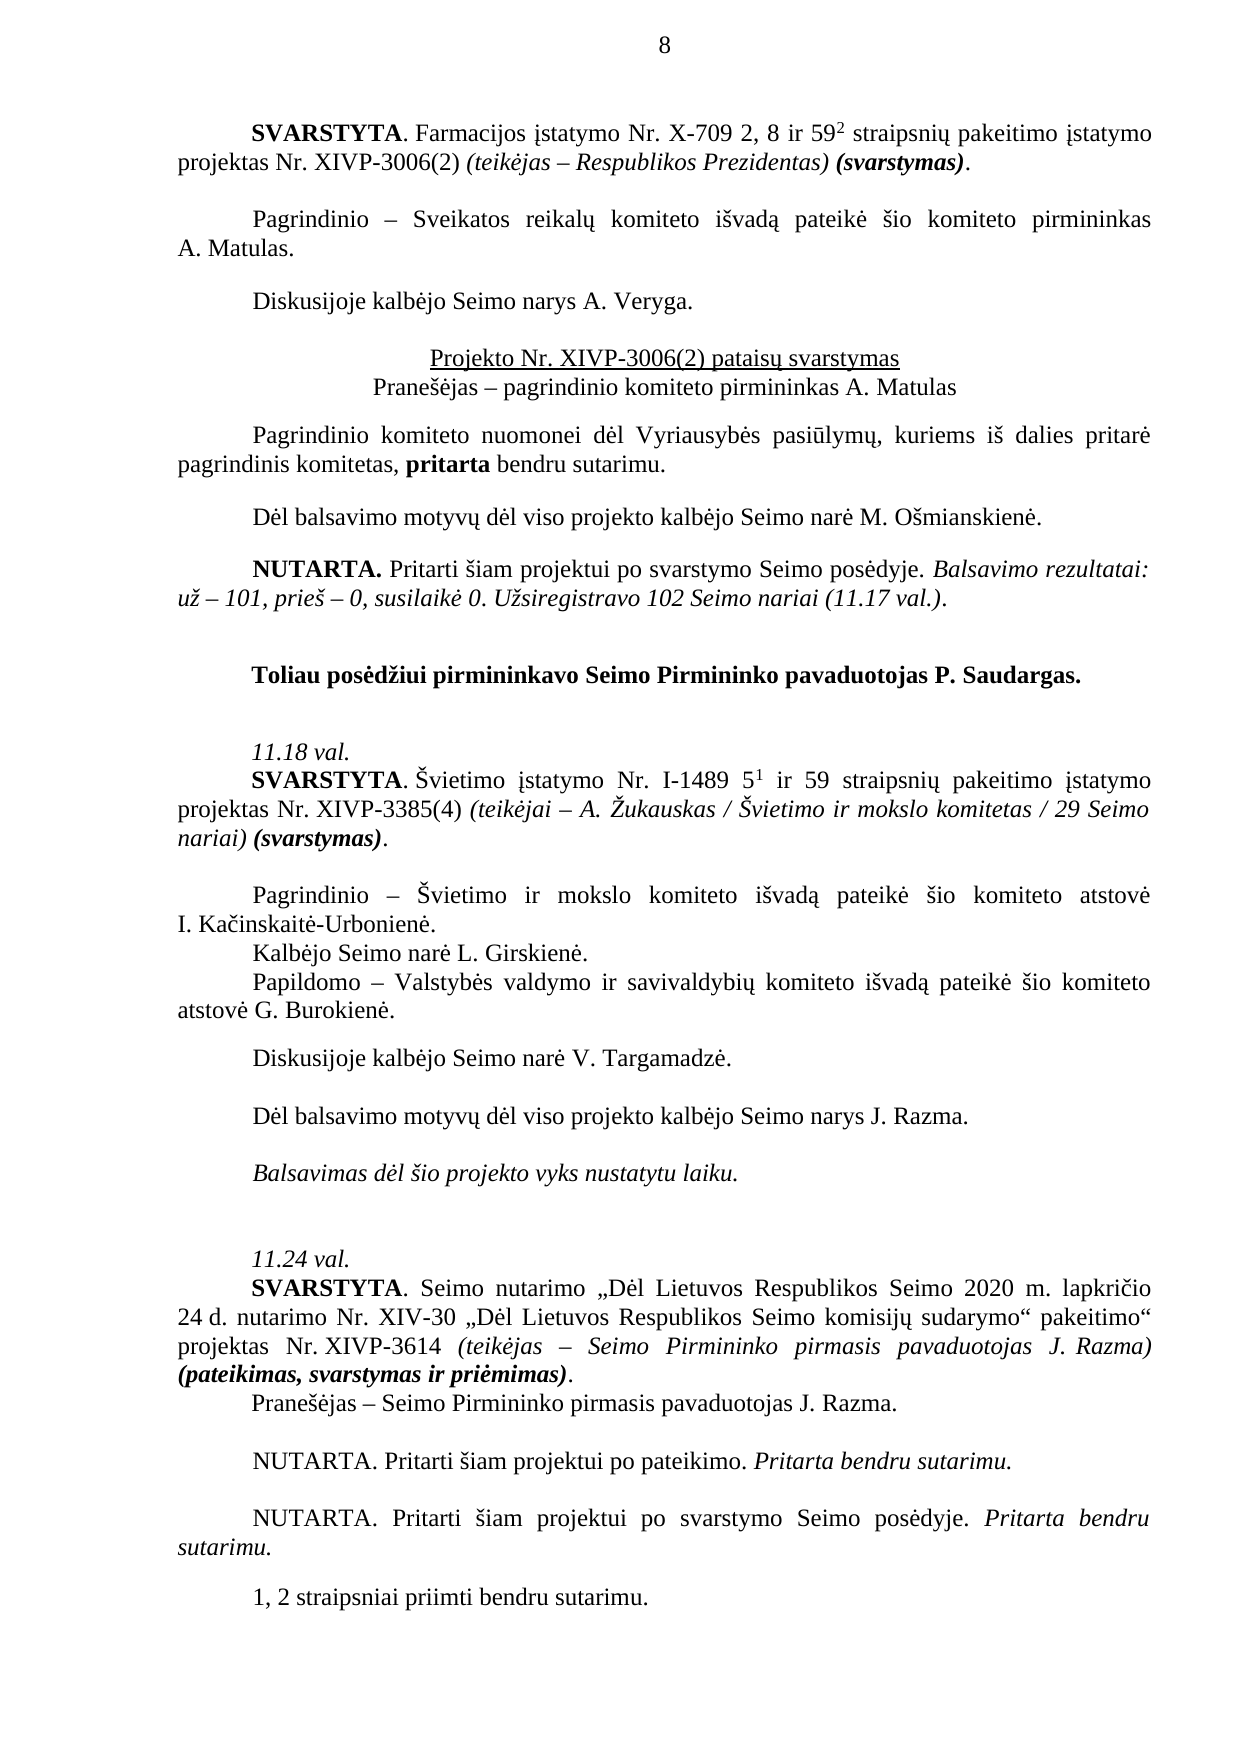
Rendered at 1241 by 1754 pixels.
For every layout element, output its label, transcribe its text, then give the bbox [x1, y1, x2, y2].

text NUTARTA. Pritarti šiam projektui po svarstymo Seimo posėdyje. Balsavimo rezultatai: už – 101, prieš – 0, susilaikė 0. Užsiregistravo 102 Seimo nariai (11.17 val.). [177, 554, 1152, 612]
text SVARSTYTA. Seimo nutarimo „Dėl Lietuvos Respublikos Seimo 2020 m. lapkričio 24 d. nutarimo Nr. XIV-30 „Dėl Lietuvos Respublikos Seimo komisijų sudarymo“ pakeitimo“ projektas Nr. XIVP-3614 (teikėjas – Seimo Pirmininko pirmasis pavaduotojas J. Razma) (pateikimas, svarstymas ir priėmimas). [177, 1273, 1152, 1388]
text NUTARTA. Pritarti šiam projektui po svarstymo Seimo posėdyje. Pritarta bendru sutarimu. [177, 1503, 1152, 1561]
text 11.24 val. [177, 1244, 1152, 1273]
text Papildomo – Valstybės valdymo ir savivaldybių komiteto išvadą pateikė šio komiteto atstovė G. Burokienė. [177, 967, 1152, 1024]
text Dėl balsavimo motyvų dėl viso projekto kalbėjo Seimo narys J. Razma. [177, 1101, 1152, 1129]
text Pranešėjas – Seimo Pirmininko pirmasis pavaduotojas J. Razma. [177, 1388, 1152, 1417]
text Pagrindinio – Sveikatos reikalų komiteto išvadą pateikė šio komiteto pirmininkas A. Matulas. [177, 204, 1152, 262]
text Dėl balsavimo motyvų dėl viso projekto kalbėjo Seimo narė M. Ošmianskienė. [177, 502, 1152, 530]
text Diskusijoje kalbėjo Seimo narys A. Veryga. [177, 286, 1152, 315]
text Pagrindinio komiteto nuomonei dėl Vyriausybės pasiūlymų, kuriems iš dalies pritarė pagrindinis komitetas, pritarta bendru sutarimu. [177, 420, 1152, 478]
text Balsavimas dėl šio projekto vyks nustatytu laiku. [177, 1158, 1152, 1187]
text Pranešėjas – pagrindinio komiteto pirmininkas A. Matulas [177, 372, 1152, 401]
text Diskusijoje kalbėjo Seimo narė V. Targamadzė. [177, 1043, 1152, 1072]
subtitle Projekto Nr. XIVP-3006(2) pataisų svarstymas [177, 343, 1152, 372]
text Kalbėjo Seimo narė L. Girskienė. [177, 938, 1152, 967]
text Toliau posėdžiui pirmininkavo Seimo Pirmininko pavaduotojas P. Saudargas. [177, 660, 1152, 689]
text 11.18 val. [177, 737, 1152, 765]
text NUTARTA. Pritarti šiam projektui po pateikimo. Pritarta bendru sutarimu. [177, 1446, 1152, 1474]
text SVARSTYTA. Švietimo įstatymo Nr. I-1489 51 ir 59 straipsnių pakeitimo įstatymo projektas Nr. XIVP-3385(4) (teikėjai – A. Žukauskas / Švietimo ir mokslo komitetas / 29 Seimo nariai) (svarstymas). [177, 765, 1152, 852]
text SVARSTYTA. Farmacijos įstatymo Nr. X-709 2, 8 ir 592 straipsnių pakeitimo įstatymo projektas Nr. XIVP-3006(2) (teikėjas – Respublikos Prezidentas) (svarstymas). [177, 118, 1152, 176]
text 1, 2 straipsniai priimti bendru sutarimu. [177, 1582, 1152, 1611]
text Pagrindinio – Švietimo ir mokslo komiteto išvadą pateikė šio komiteto atstovė I. Kačinskaitė-Urbonienė. [177, 880, 1152, 938]
